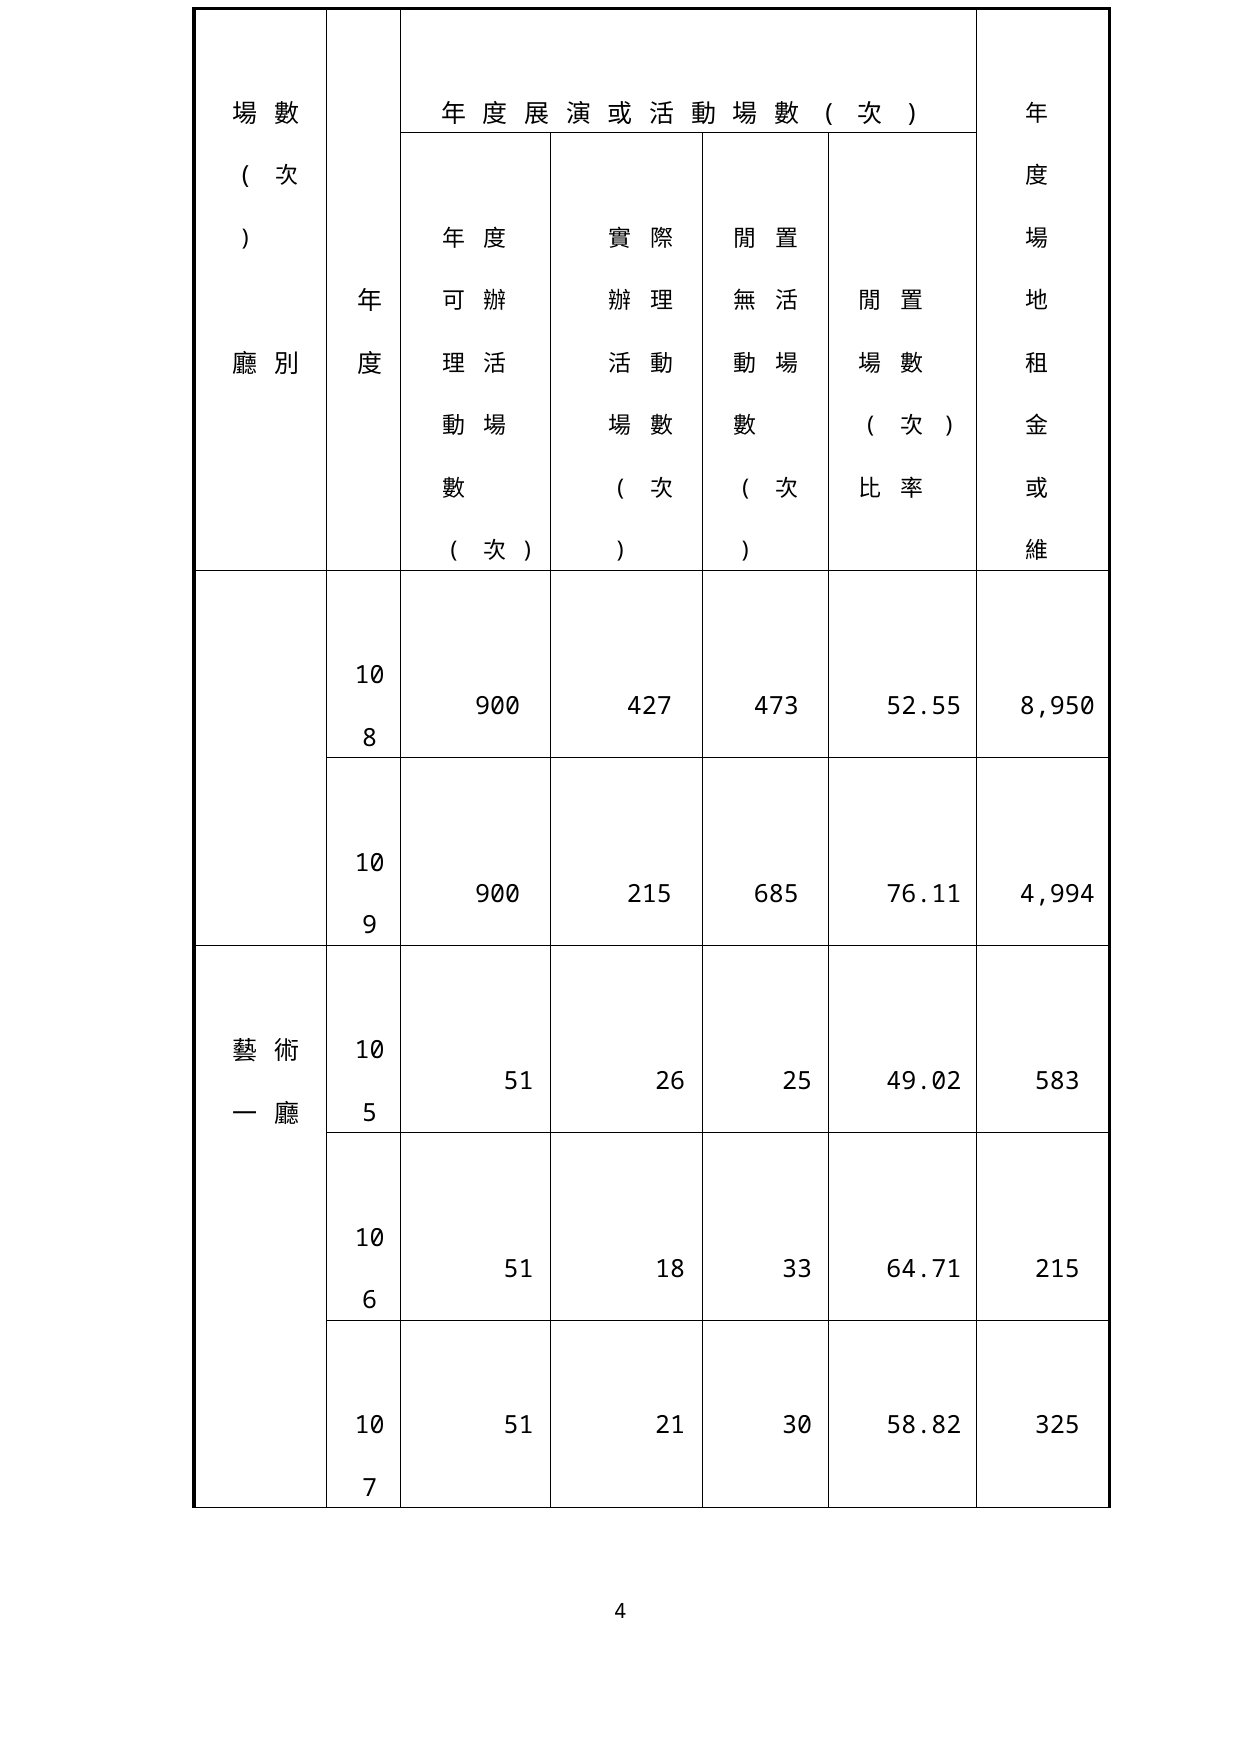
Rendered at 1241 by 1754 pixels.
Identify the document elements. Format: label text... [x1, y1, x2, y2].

table_cell 26 [551, 946, 702, 1132]
table_cell 108 [327, 571, 400, 757]
table_header 年度 [327, 10, 400, 569]
table_cell 473 [703, 571, 828, 757]
table_cell [196, 571, 326, 944]
table_cell 實際辦理活動場數(次) [551, 133, 702, 569]
table_cell 33 [703, 1133, 828, 1319]
table_cell 年度可辦理活動場數(次) [401, 133, 550, 569]
table_cell 18 [551, 1133, 702, 1319]
table_cell 76.11 [829, 758, 976, 944]
table_cell 106 [327, 1133, 400, 1319]
table_cell 107 [327, 1321, 400, 1507]
table_cell 215 [551, 758, 702, 944]
table_cell 215 [977, 1133, 1108, 1319]
table_cell 105 [327, 946, 400, 1132]
table_cell 64.71 [829, 1133, 976, 1319]
table_cell 685 [703, 758, 828, 944]
table_cell 900 [401, 571, 550, 757]
table_cell 30 [703, 1321, 828, 1507]
table_cell 52.55 [829, 571, 976, 757]
table_cell 58.82 [829, 1321, 976, 1507]
table_header 場數(次) 廳別 [196, 10, 326, 569]
table_cell 4,994 [977, 758, 1108, 944]
table_cell 583 [977, 946, 1108, 1132]
table_cell 109 [327, 758, 400, 944]
table_cell 21 [551, 1321, 702, 1507]
table_header 年度場地租金或維護費收入金額 [977, 10, 1108, 569]
table_header 年度展演或活動場數(次) [401, 10, 976, 132]
table_cell 8,950 [977, 571, 1108, 757]
table_cell 51 [401, 1133, 550, 1319]
table_cell 49.02 [829, 946, 976, 1132]
table_cell 325 [977, 1321, 1108, 1507]
table_cell 427 [551, 571, 702, 757]
table_cell 閒置無活動場數(次) [703, 133, 828, 569]
table_cell 51 [401, 1321, 550, 1507]
table_cell 900 [401, 758, 550, 944]
table_cell 閒置場數(次)比率 [829, 133, 976, 569]
table_cell 51 [401, 946, 550, 1132]
table_cell 藝術一廳 [196, 946, 326, 1507]
table_cell 25 [703, 946, 828, 1132]
